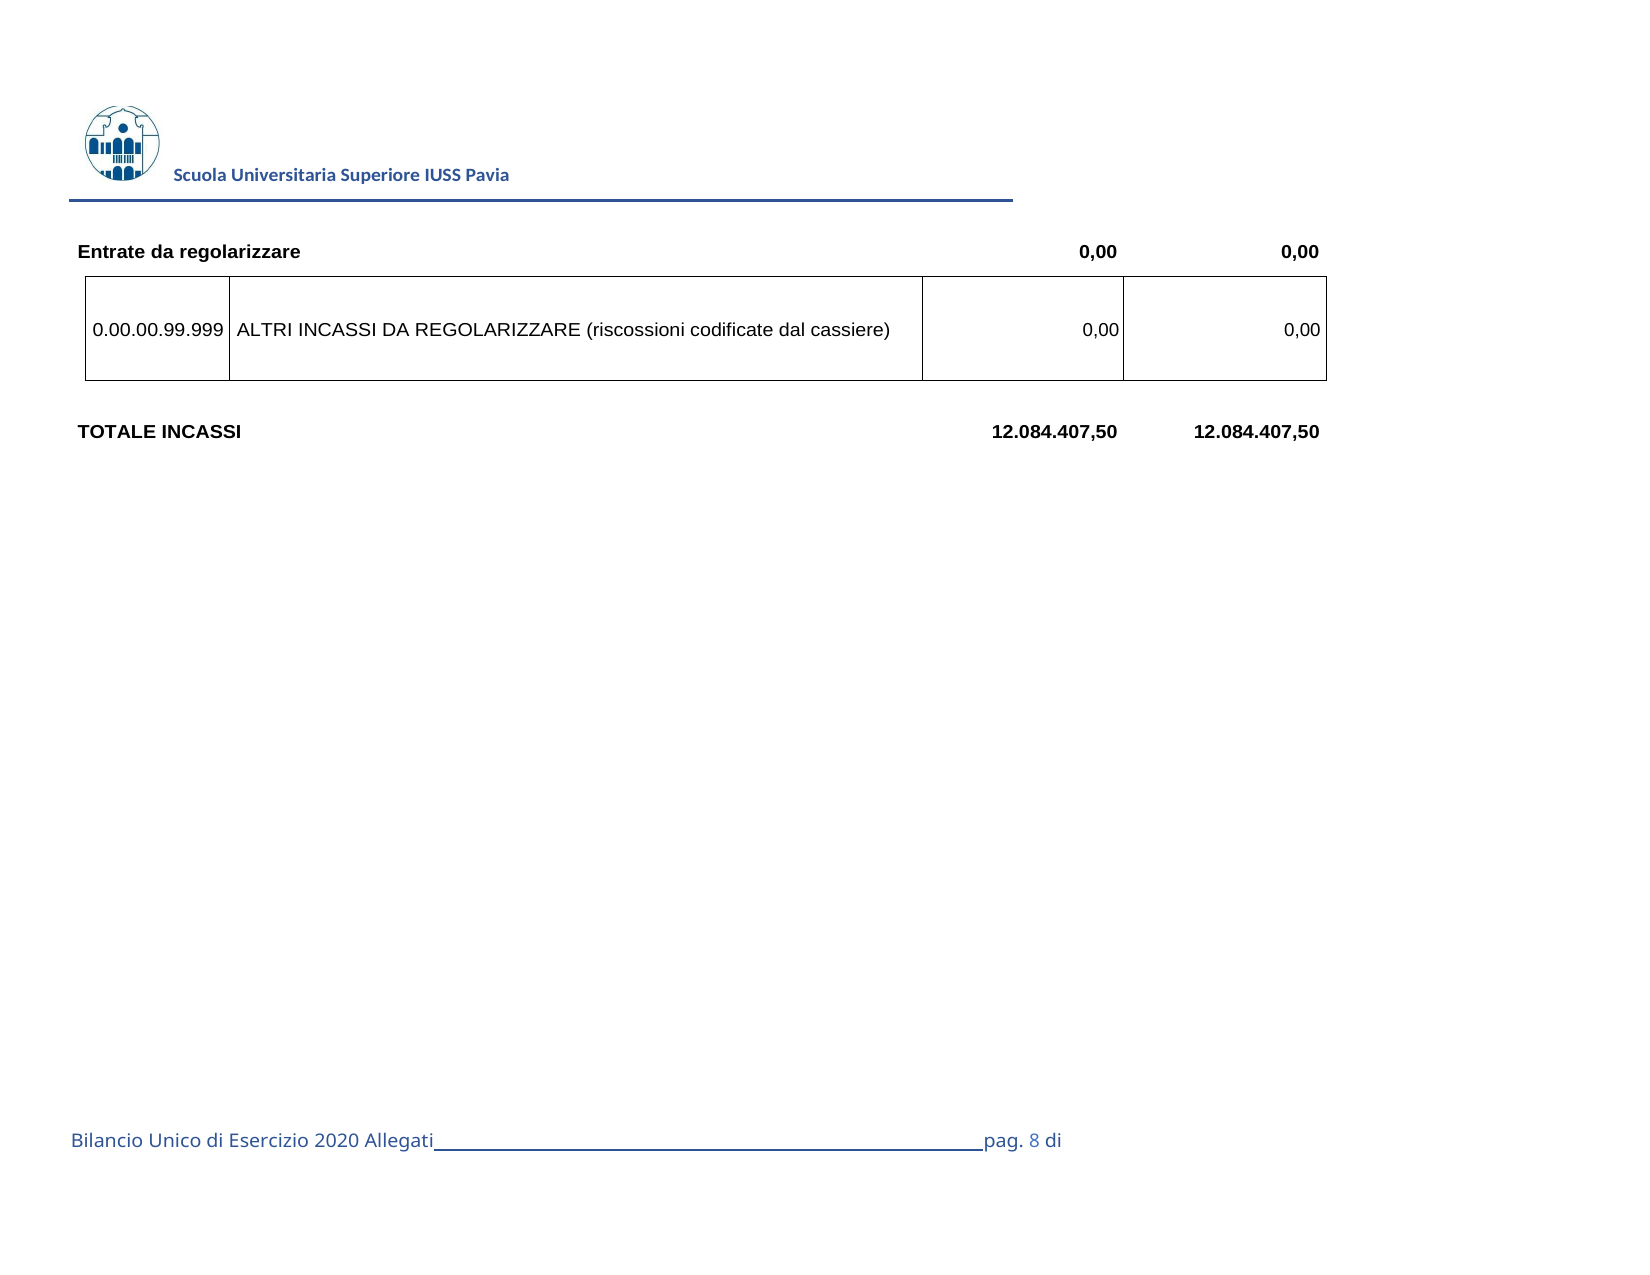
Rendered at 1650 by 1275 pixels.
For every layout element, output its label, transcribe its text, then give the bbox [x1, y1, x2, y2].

text Entrate da regolarizzare 0,00 0,00 [77, 241, 1589, 262]
table_header 0.00.00.99.999 [86, 277, 229, 379]
table_header ALTRI INCASSI DA REGOLARIZZARE (riscossioni codificate dal cassiere) [230, 277, 922, 379]
table_header 0,00 [923, 277, 1123, 379]
table_header 0,00 [1124, 277, 1326, 379]
text TOTALE INCASSI 12.084.407,50 12.084.407,50 [77, 421, 1589, 442]
